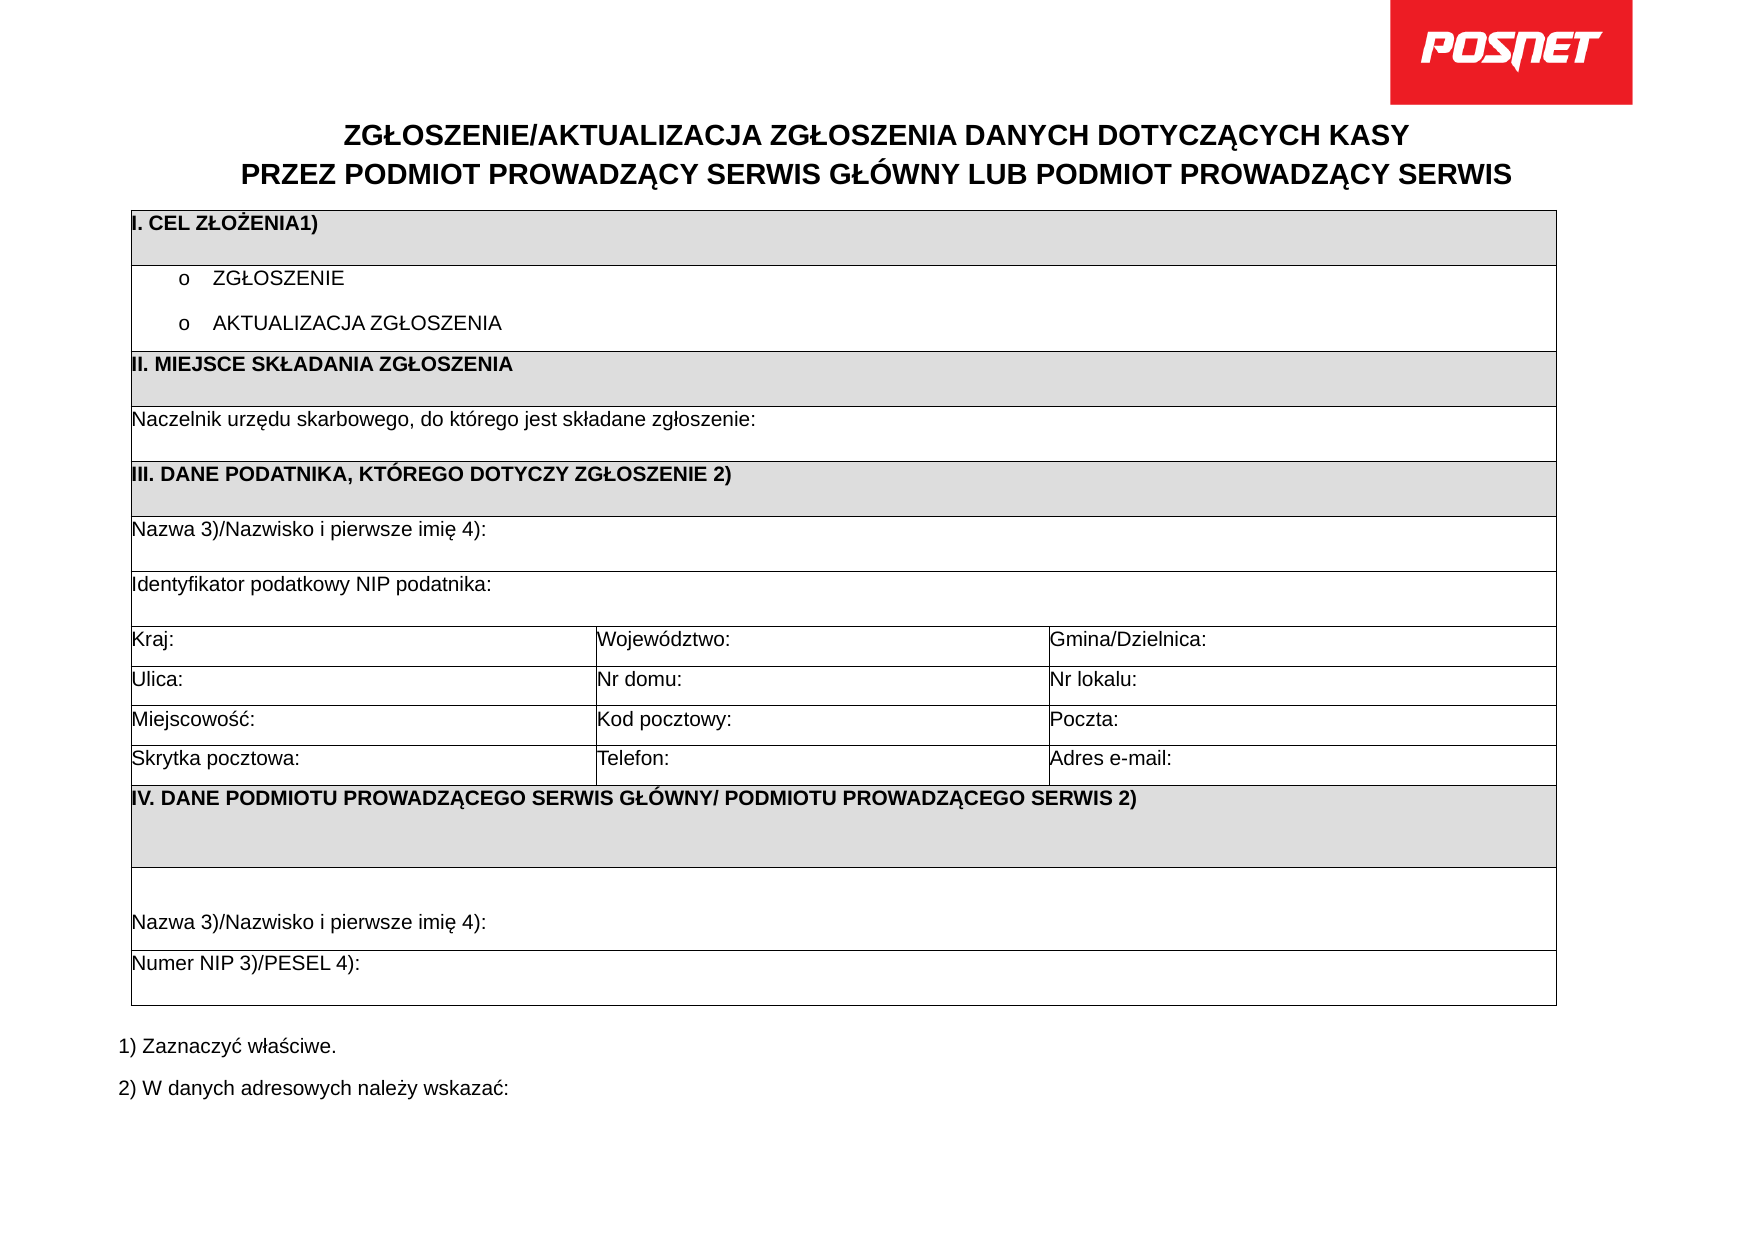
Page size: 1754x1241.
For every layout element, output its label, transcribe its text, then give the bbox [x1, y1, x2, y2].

text 2) W danych adresowych należy wskazać: [118, 1076, 1636, 1099]
table_cell Miejscowość: [132, 706, 596, 745]
table_cell Numer NIP 3)/PESEL 4): [132, 951, 1556, 1005]
table_cell II. MIEJSCE SKŁADANIA ZGŁOSZENIA [132, 352, 1556, 406]
table_cell Nr domu: [597, 667, 1049, 705]
table_cell Nazwa 3)/Nazwisko i pierwsze imię 4): [132, 868, 1556, 950]
table_cell Kraj: [132, 627, 596, 666]
table_cell IV. DANE PODMIOTU PROWADZĄCEGO SERWIS GŁÓWNY/ PODMIOTU PROWADZĄCEGO SERWIS 2) [132, 786, 1556, 867]
table_cell Gmina/Dzielnica: [1050, 627, 1556, 666]
table_cell III. DANE PODATNIKA, KTÓREGO DOTYCZY ZGŁOSZENIE 2) [132, 462, 1556, 516]
table_header I. CEL ZŁOŻENIA1) [132, 211, 1556, 265]
picture [1390, 0, 1633, 105]
table_cell Identyfikator podatkowy NIP podatnika: [132, 572, 1556, 626]
text 1) Zaznaczyć właściwe. [118, 1006, 1636, 1057]
table_cell Kod pocztowy: [597, 706, 1049, 745]
table_cell Poczta: [1050, 706, 1556, 745]
text ZGŁOSZENIE/AKTUALIZACJA ZGŁOSZENIA DANYCH DOTYCZĄCYCH KASY PRZEZ PODMIOT PROWADZĄCY SERWIS GŁÓWNY LUB PODMIOT PROWADZĄCY SERWIS [118, 118, 1636, 190]
table_cell Nr lokalu: [1050, 667, 1556, 705]
table_cell Skrytka pocztowa: [132, 746, 596, 784]
table_cell Nazwa 3)/Nazwisko i pierwsze imię 4): [132, 517, 1556, 571]
table_cell ZGŁOSZENIE AKTUALIZACJA ZGŁOSZENIA [132, 266, 1556, 351]
table_cell Telefon: [597, 746, 1049, 784]
table_cell Adres e-mail: [1050, 746, 1556, 784]
table_cell Naczelnik urzędu skarbowego, do którego jest składane zgłoszenie: [132, 407, 1556, 461]
table_cell Ulica: [132, 667, 596, 705]
table_cell Województwo: [597, 627, 1049, 666]
